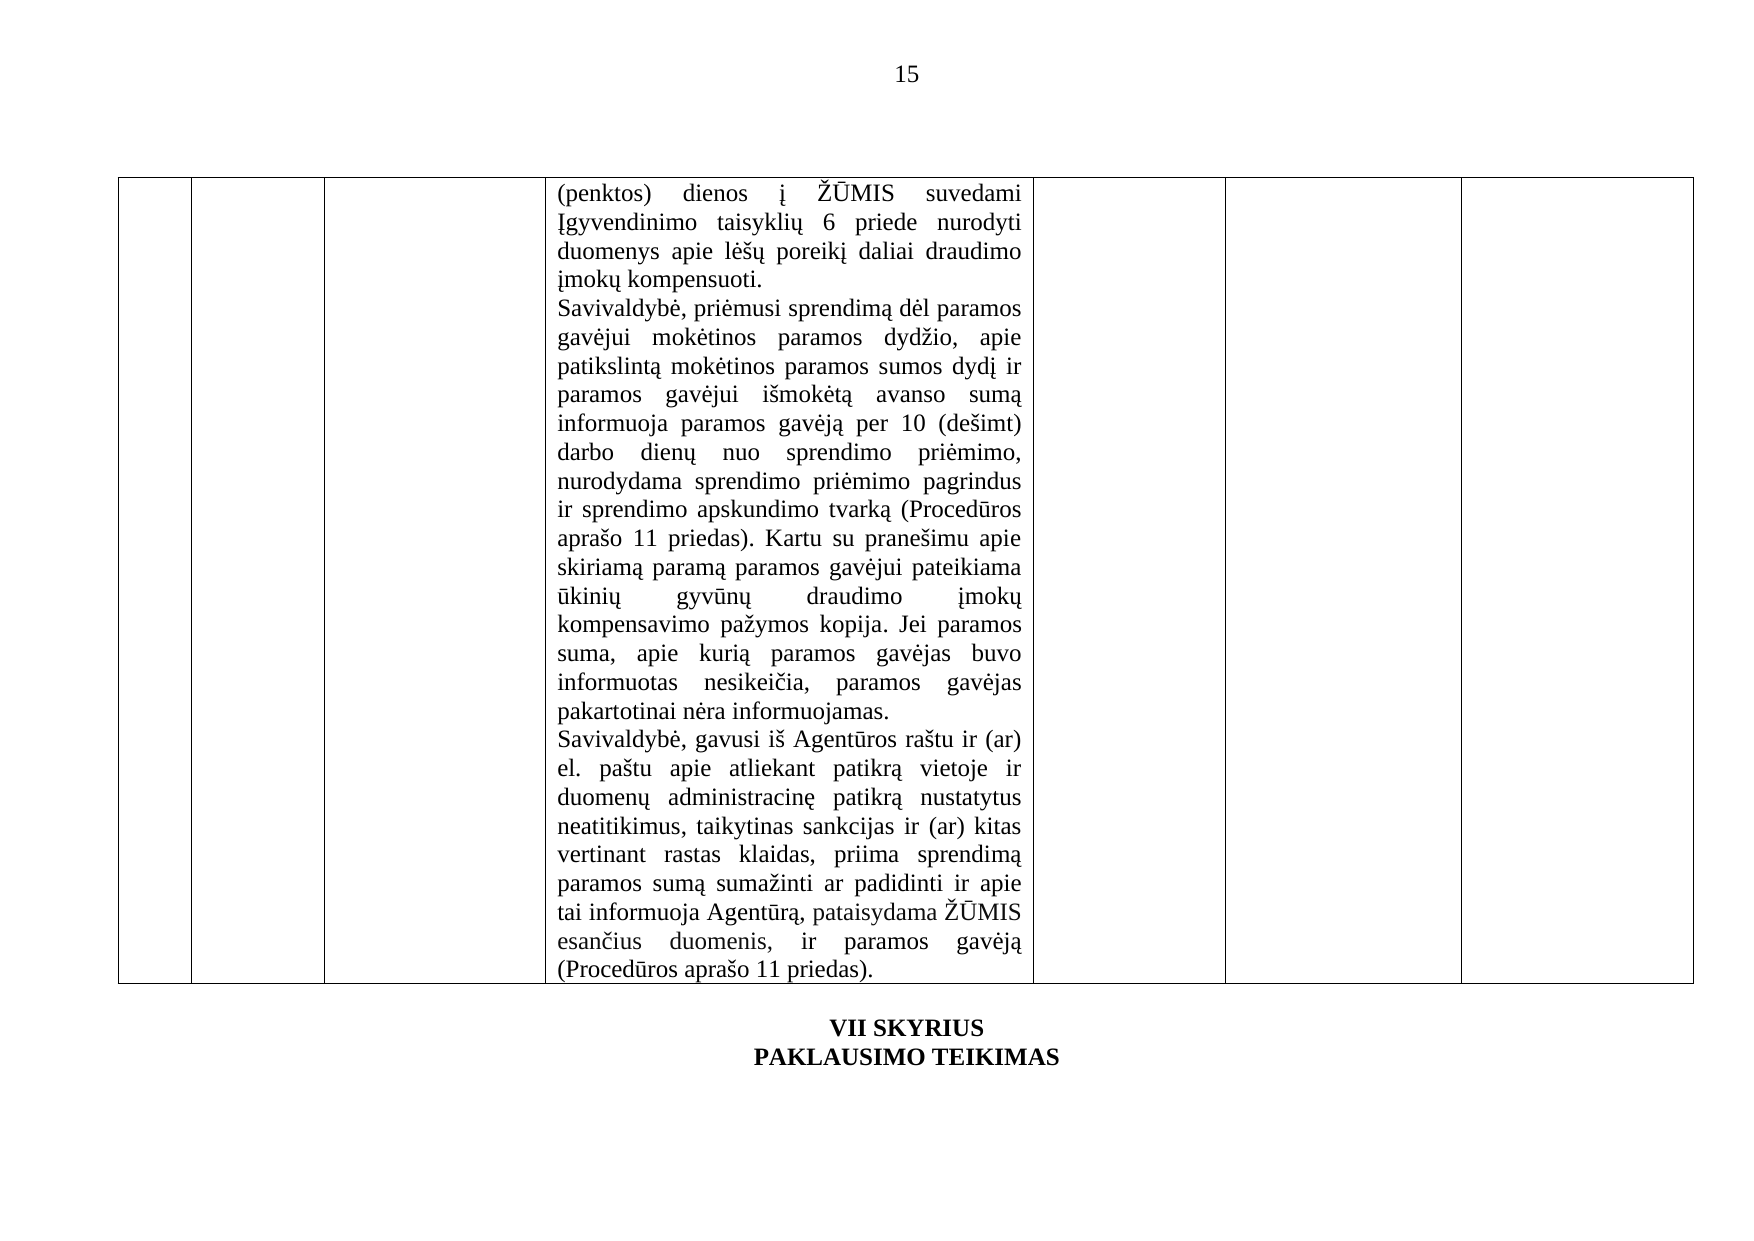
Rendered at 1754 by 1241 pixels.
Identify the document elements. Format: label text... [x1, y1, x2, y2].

table_cell (penktos) dienos į ŽŪMIS suvedami Įgyvendinimo taisyklių 6 priede nurodyti duomenys apie lėšų poreikį daliai draudimo įmokų kompensuoti. Savivaldybė, priėmusi sprendimą dėl paramos gavėjui mokėtinos paramos dydžio, apie patikslintą mokėtinos paramos sumos dydį ir paramos gavėjui išmokėtą avanso sumą informuoja paramos gavėją per 10 (dešimt) darbo dienų nuo sprendimo priėmimo, nurodydama sprendimo priėmimo pagrindus ir sprendimo apskundimo tvarką (Procedūros aprašo 11 priedas). Kartu su pranešimu apie skiriamą paramą paramos gavėjui pateikiama ūkinių gyvūnų draudimo įmokų kompensavimo pažymos kopija. Jei paramos suma, apie kurią paramos gavėjas buvo informuotas nesikeičia, paramos gavėjas pakartotinai nėra informuojamas. Savivaldybė, gavusi iš Agentūros raštu ir (ar) el. paštu apie atliekant patikrą vietoje ir duomenų administracinę patikrą nustatytus neatitikimus, taikytinas sankcijas ir (ar) kitas vertinant rastas klaidas, priima sprendimą paramos sumą sumažinti ar padidinti ir apie tai informuoja Agentūrą, pataisydama ŽŪMIS esančius duomenis, ir paramos gavėją (Procedūros aprašo 11 priedas). [546, 178, 1033, 983]
text PAKLAUSIMO TEIKIMAS [118, 1042, 1695, 1071]
table_cell [325, 178, 545, 983]
table_cell [119, 178, 191, 983]
table_cell [192, 178, 324, 983]
table_cell [1226, 178, 1461, 983]
text VII SKYRIUS [118, 1013, 1695, 1042]
table_cell [1034, 178, 1225, 983]
table_cell [1462, 178, 1693, 983]
